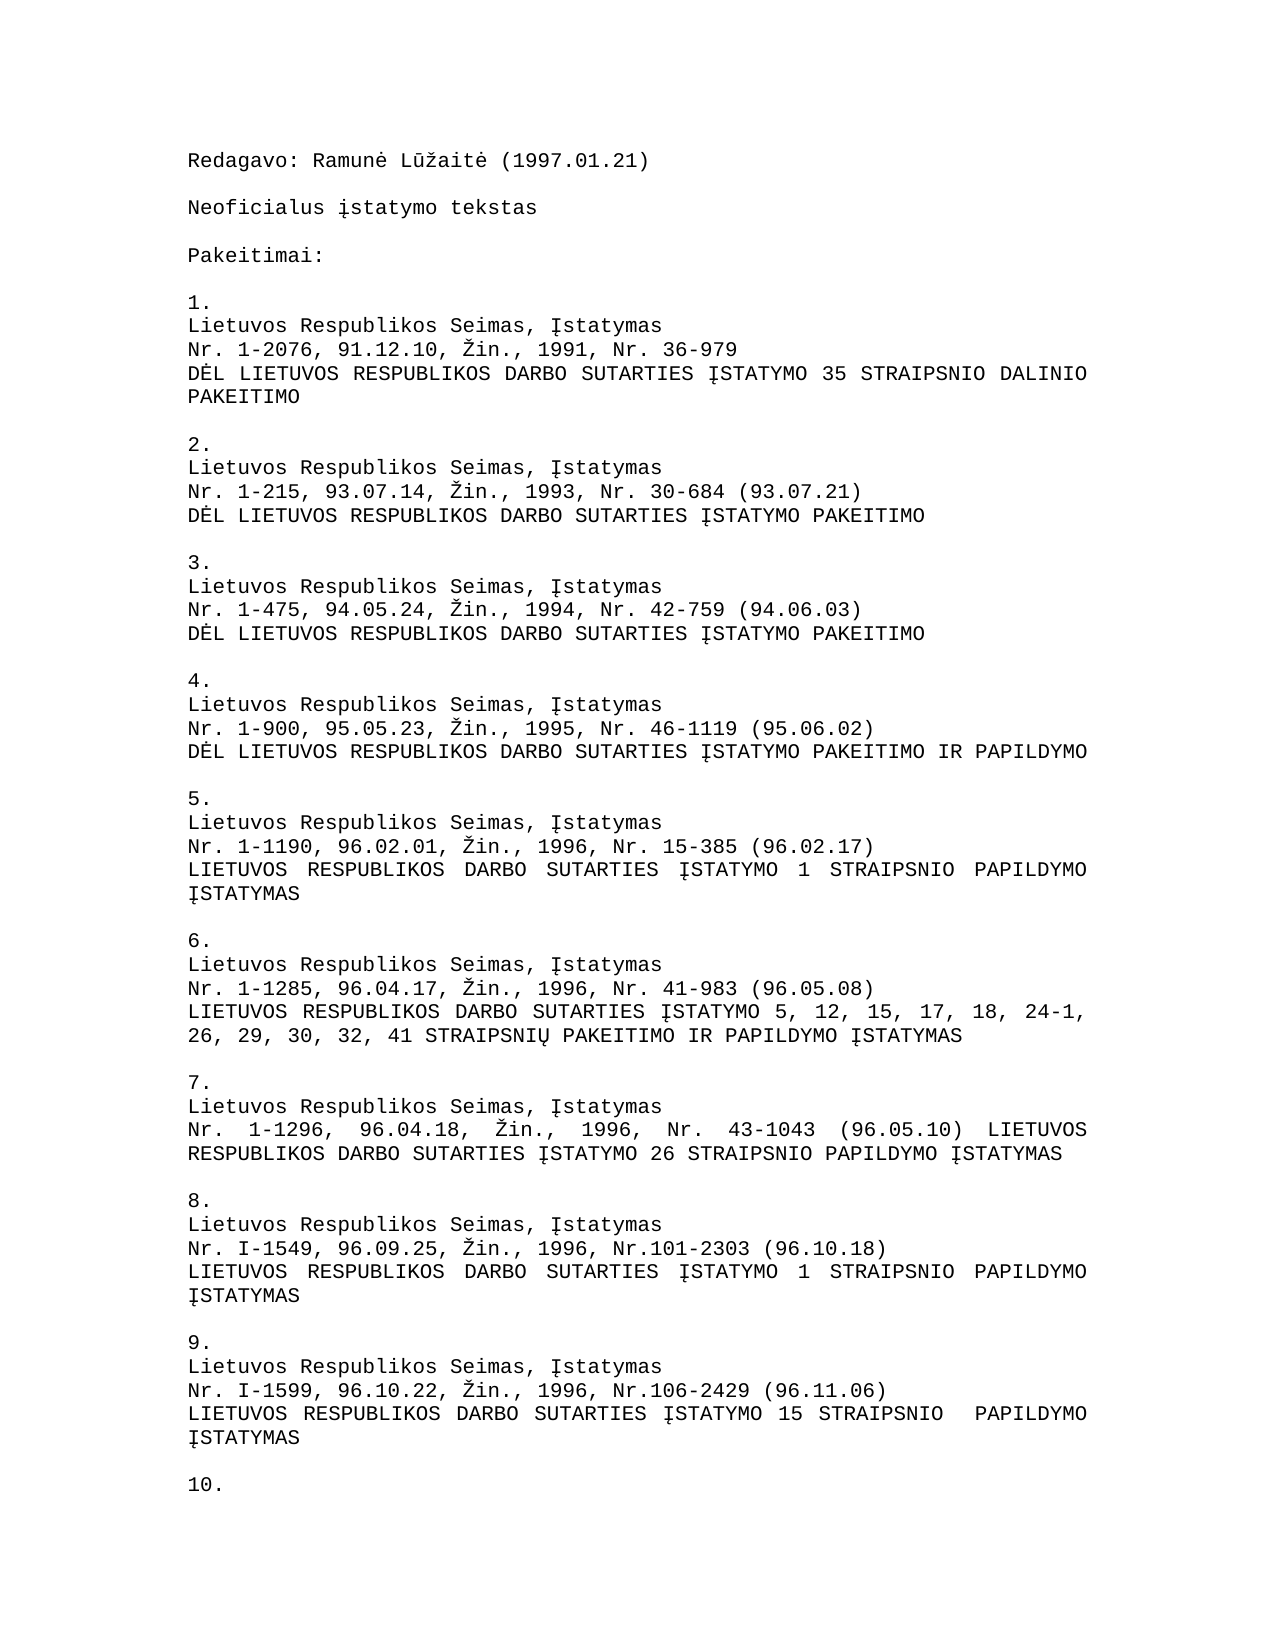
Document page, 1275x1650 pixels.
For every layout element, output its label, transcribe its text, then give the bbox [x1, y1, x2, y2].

text Lietuvos Respublikos Seimas, Įstatymas [187, 1214, 1087, 1238]
text LIETUVOS RESPUBLIKOS DARBO SUTARTIES ĮSTATYMO 1 STRAIPSNIO PAPILDYMO ĮSTATYMAS [187, 859, 1087, 907]
text Nr. 1-1285, 96.04.17, Žin., 1996, Nr. 41-983 (96.05.08) [187, 978, 1087, 1001]
text 7. [187, 1072, 1087, 1096]
text Nr. 1-475, 94.05.24, Žin., 1994, Nr. 42-759 (94.06.03) [187, 599, 1087, 623]
text Lietuvos Respublikos Seimas, Įstatymas [187, 1356, 1087, 1379]
text Nr. 1-900, 95.05.23, Žin., 1995, Nr. 46-1119 (95.06.02) [187, 717, 1087, 741]
text Lietuvos Respublikos Seimas, Įstatymas [187, 812, 1087, 836]
text 3. [187, 552, 1087, 576]
text DĖL LIETUVOS RESPUBLIKOS DARBO SUTARTIES ĮSTATYMO 35 STRAIPSNIO DALINIO PAKEITIMO [187, 363, 1087, 410]
text DĖL LIETUVOS RESPUBLIKOS DARBO SUTARTIES ĮSTATYMO PAKEITIMO IR PAPILDYMO [187, 741, 1087, 765]
text Redagavo: Ramunė Lūžaitė (1997.01.21) [187, 150, 1087, 174]
text DĖL LIETUVOS RESPUBLIKOS DARBO SUTARTIES ĮSTATYMO PAKEITIMO [187, 505, 1087, 528]
text LIETUVOS RESPUBLIKOS DARBO SUTARTIES ĮSTATYMO 1 STRAIPSNIO PAPILDYMO ĮSTATYMAS [187, 1261, 1087, 1309]
text Nr. 1-1296, 96.04.18, Žin., 1996, Nr. 43-1043 (96.05.10) LIETUVOS RESPUBLIKOS DARBO SUTARTIES ĮSTATYMO 26 STRAIPSNIO PAPILDYMO ĮSTATYMAS [187, 1119, 1087, 1167]
text 2. [187, 434, 1087, 457]
text 4. [187, 670, 1087, 694]
text Nr. 1-2076, 91.12.10, Žin., 1991, Nr. 36-979 [187, 339, 1087, 363]
text 1. [187, 292, 1087, 316]
text Nr. I-1549, 96.09.25, Žin., 1996, Nr.101-2303 (96.10.18) [187, 1238, 1087, 1261]
text Lietuvos Respublikos Seimas, Įstatymas [187, 694, 1087, 717]
text Neoficialus įstatymo tekstas [187, 197, 1087, 221]
text 9. [187, 1332, 1087, 1356]
text Lietuvos Respublikos Seimas, Įstatymas [187, 1096, 1087, 1119]
text Nr. 1-215, 93.07.14, Žin., 1993, Nr. 30-684 (93.07.21) [187, 481, 1087, 505]
text Nr. I-1599, 96.10.22, Žin., 1996, Nr.106-2429 (96.11.06) [187, 1379, 1087, 1403]
text Pakeitimai: [187, 244, 1087, 268]
text LIETUVOS RESPUBLIKOS DARBO SUTARTIES ĮSTATYMO 15 STRAIPSNIO PAPILDYMO ĮSTATYMAS [187, 1403, 1087, 1451]
text 6. [187, 930, 1087, 954]
text 5. [187, 788, 1087, 812]
text 10. [187, 1474, 1087, 1498]
text Lietuvos Respublikos Seimas, Įstatymas [187, 316, 1087, 339]
text Nr. 1-1190, 96.02.01, Žin., 1996, Nr. 15-385 (96.02.17) [187, 836, 1087, 859]
text 8. [187, 1190, 1087, 1214]
text Lietuvos Respublikos Seimas, Įstatymas [187, 954, 1087, 978]
text LIETUVOS RESPUBLIKOS DARBO SUTARTIES ĮSTATYMO 5, 12, 15, 17, 18, 24-1, 26, 29, 30, 32, 41 STRAIPSNIŲ PAKEITIMO IR PAPILDYMO ĮSTATYMAS [187, 1001, 1087, 1048]
text Lietuvos Respublikos Seimas, Įstatymas [187, 576, 1087, 599]
text DĖL LIETUVOS RESPUBLIKOS DARBO SUTARTIES ĮSTATYMO PAKEITIMO [187, 623, 1087, 647]
text Lietuvos Respublikos Seimas, Įstatymas [187, 457, 1087, 481]
